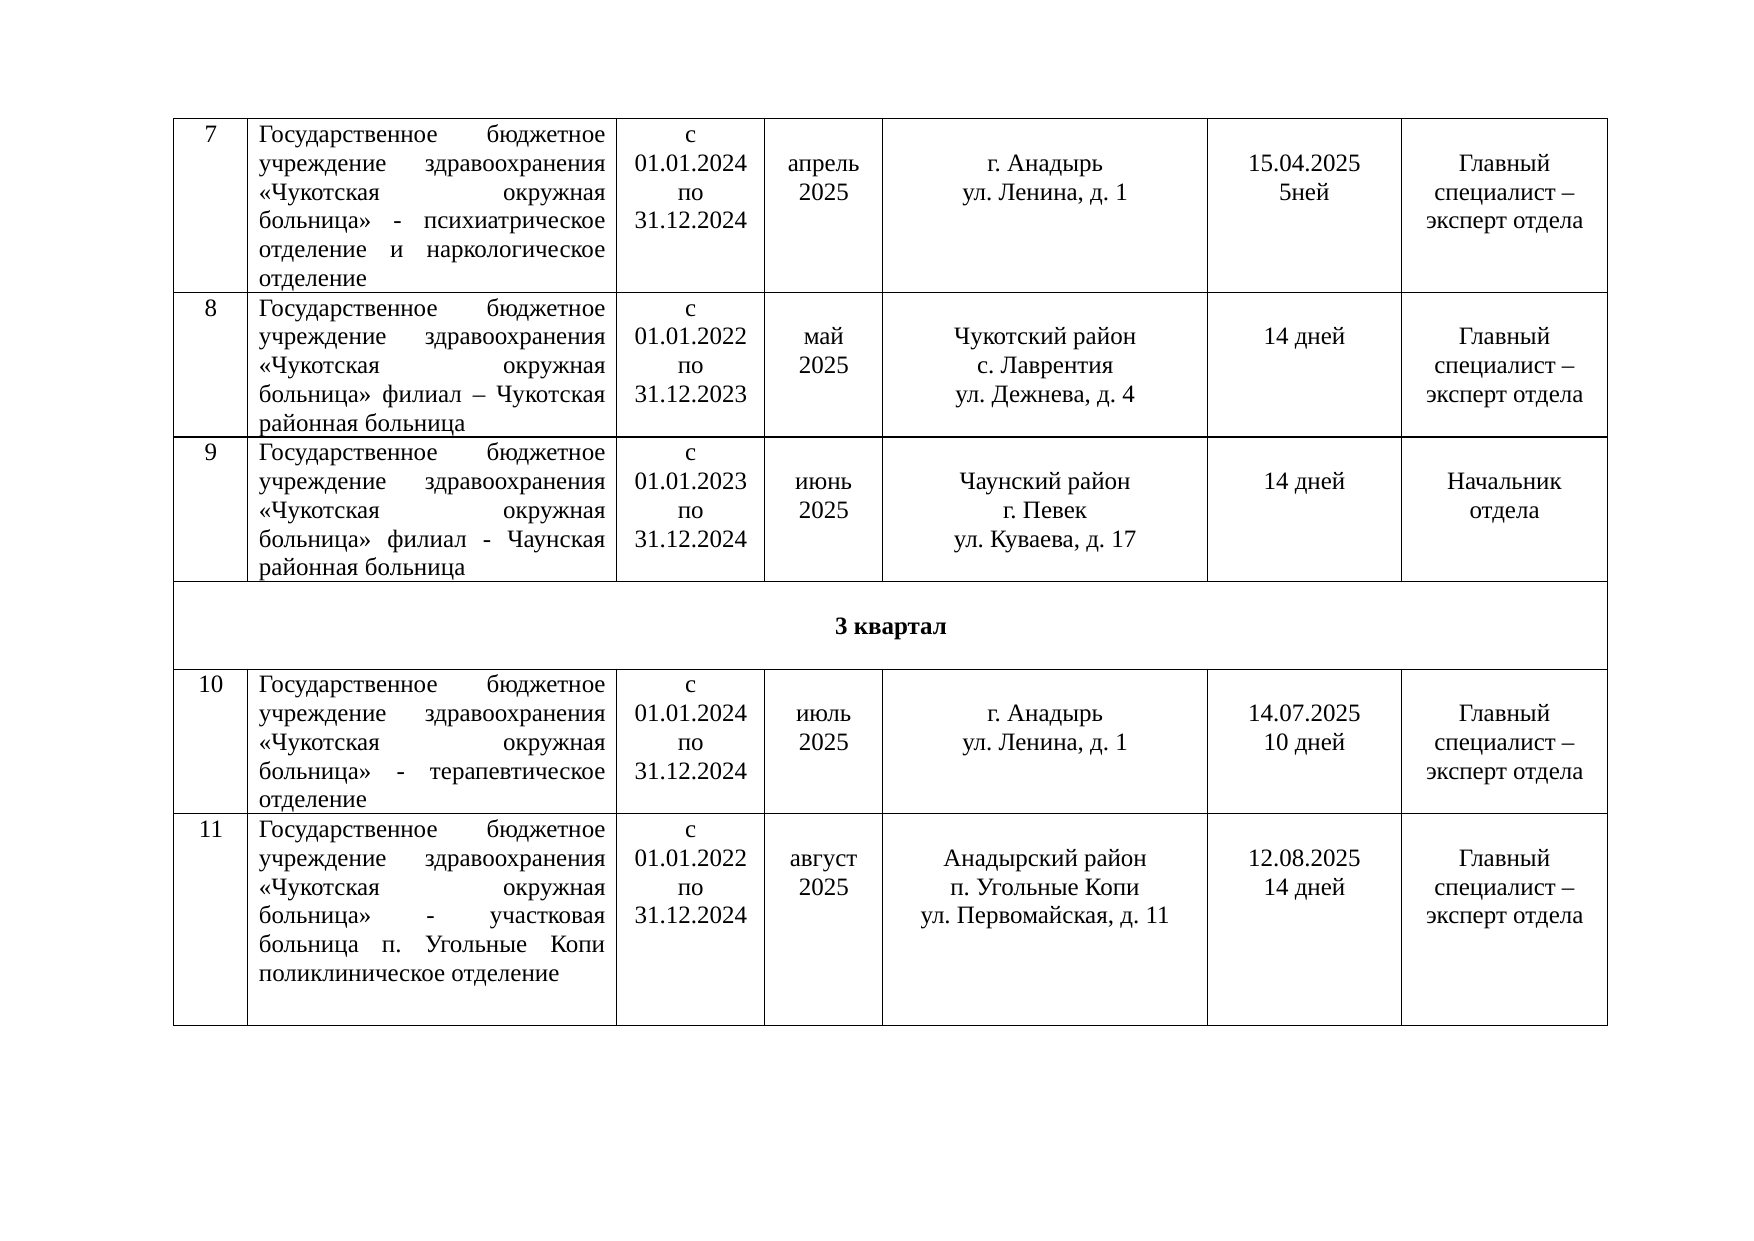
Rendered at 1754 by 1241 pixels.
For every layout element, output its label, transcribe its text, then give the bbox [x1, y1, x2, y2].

table_cell Чаунский район г. Певек ул. Куваева, д. 17 [883, 438, 1207, 581]
table_cell Главный специалист – эксперт отдела [1402, 814, 1607, 1025]
table_cell Начальник отдела [1402, 438, 1607, 581]
table_cell 14.07.2025 10 дней [1208, 670, 1401, 813]
table_cell 14 дней [1208, 438, 1401, 581]
table_cell Анадырский район п. Угольные Копи ул. Первомайская, д. 11 [883, 814, 1207, 1025]
table_cell Государственное бюджетное учреждение здравоохранения «Чукотская окружная больница» - психиатрическое отделение и наркологическое отделение [248, 119, 616, 292]
table_cell 9 [174, 438, 247, 581]
table_cell с 01.01.2023 по 31.12.2024 [617, 438, 764, 581]
table_cell май 2025 [765, 293, 882, 436]
table_cell 10 [174, 670, 247, 813]
table_cell с 01.01.2022 по 31.12.2024 [617, 814, 764, 1025]
table_cell г. Анадырь ул. Ленина, д. 1 [883, 119, 1207, 292]
table_cell 3 квартал [174, 582, 1607, 668]
table_cell 11 [174, 814, 247, 1025]
table_cell Государственное бюджетное учреждение здравоохранения «Чукотская окружная больница» филиал - Чаунская районная больница [248, 438, 616, 581]
table_cell 8 [174, 293, 247, 436]
table_cell 12.08.2025 14 дней [1208, 814, 1401, 1025]
table_cell апрель 2025 [765, 119, 882, 292]
table_cell июнь 2025 [765, 438, 882, 581]
table_cell Государственное бюджетное учреждение здравоохранения «Чукотская окружная больница» - терапевтическое отделение [248, 670, 616, 813]
table_cell Государственное бюджетное учреждение здравоохранения «Чукотская окружная больница» - участковая больница п. Угольные Копи поликлиническое отделение [248, 814, 616, 1025]
table_cell август 2025 [765, 814, 882, 1025]
table_cell Главный специалист – эксперт отдела [1402, 670, 1607, 813]
table_cell 15.04.2025 5ней [1208, 119, 1401, 292]
table_cell июль 2025 [765, 670, 882, 813]
table_cell 7 [174, 119, 247, 292]
table_cell с 01.01.2022 по 31.12.2023 [617, 293, 764, 436]
table_cell Главный специалист – эксперт отдела [1402, 119, 1607, 292]
table_cell Чукотский район с. Лаврентия ул. Дежнева, д. 4 [883, 293, 1207, 436]
table_cell Государственное бюджетное учреждение здравоохранения «Чукотская окружная больница» филиал – Чукотская районная больница [248, 293, 616, 436]
table_cell Главный специалист – эксперт отдела [1402, 293, 1607, 436]
table_cell с 01.01.2024 по 31.12.2024 [617, 119, 764, 292]
table_cell с 01.01.2024 по 31.12.2024 [617, 670, 764, 813]
table_cell г. Анадырь ул. Ленина, д. 1 [883, 670, 1207, 813]
table_cell 14 дней [1208, 293, 1401, 436]
